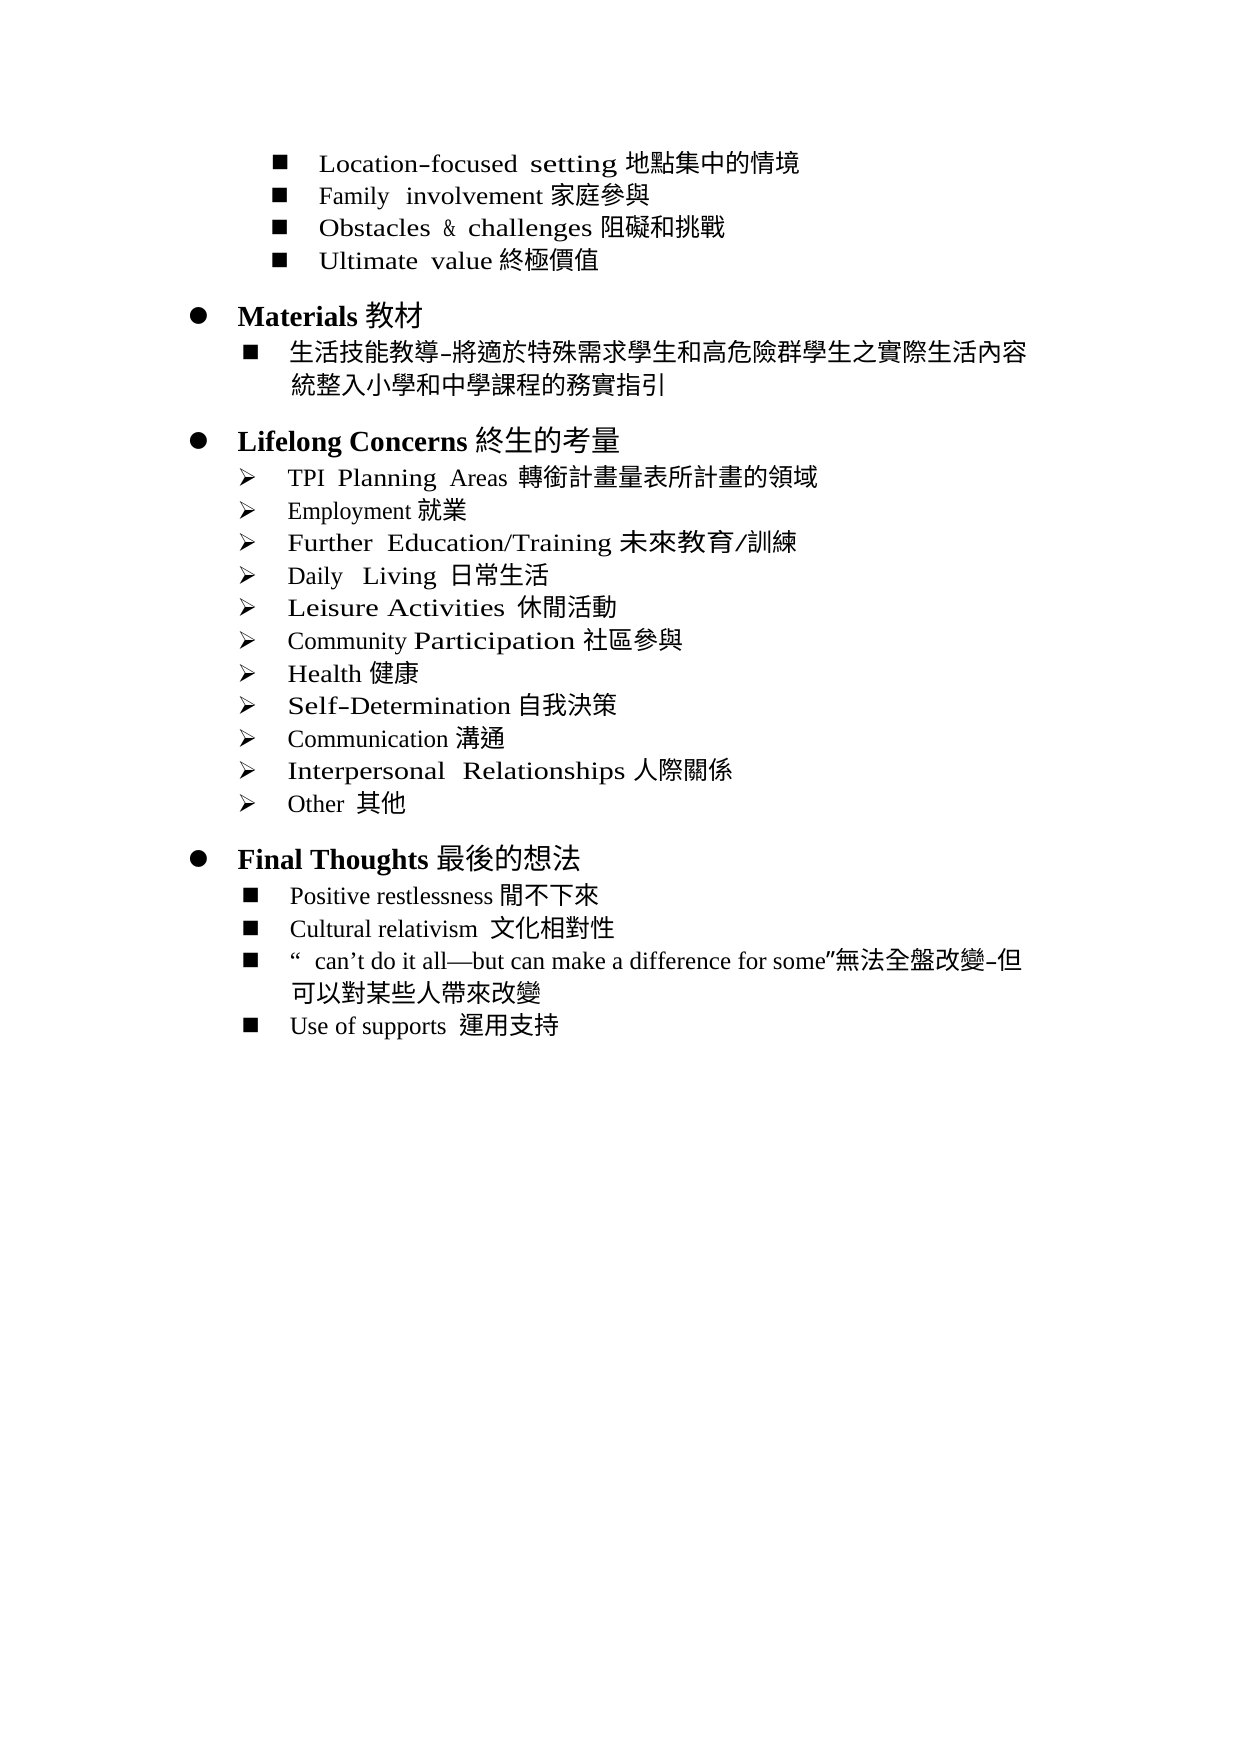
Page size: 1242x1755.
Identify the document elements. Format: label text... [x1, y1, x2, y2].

text  Use of supports 運用支持 [241, 1009, 1069, 1041]
text  Other 其他 [237, 786, 1069, 819]
text 可以對某些人帶來改變 [291, 976, 1069, 1009]
text  生活技能教導-將適於特殊需求學生和高危險群學生之實際生活內容 [241, 335, 1069, 368]
text  Communication 溝通 [237, 721, 1069, 754]
text  Family involvement 家庭參與 [270, 178, 1069, 211]
text  Daily Living 日常生活 [237, 558, 1069, 591]
text  TPI Planning Areas 轉銜計畫量表所計畫的領域 [237, 460, 1069, 493]
text  Employment 就業 [237, 493, 1069, 526]
text  Further Education/Training 未來教育/訓練 [237, 526, 1069, 558]
text  Leisure Activities 休閒活動 [237, 591, 1069, 623]
text  Obstacles & challenges 阻礙和挑戰 [270, 211, 1069, 243]
text  “ can’t do it all—but can make a difference for some”無法全盤改變-但 [241, 944, 1069, 976]
text  Materials 教材 [187, 295, 1069, 335]
text  Interpersonal Relationships 人際關係 [237, 754, 1069, 786]
text  Final Thoughts 最後的想法 [187, 838, 1069, 878]
text  Ultimate value 終極價值 [270, 243, 1069, 276]
text  Health 健康 [237, 656, 1069, 689]
text  Community Participation 社區參與 [237, 623, 1069, 656]
text  Lifelong Concerns 終生的考量 [187, 421, 1069, 460]
text  Positive restlessness 閒不下來 [241, 878, 1069, 911]
text  Self-Determination 自我決策 [237, 689, 1069, 721]
text  Location-focused setting 地點集中的情境 [271, 142, 1069, 178]
text  Cultural relativism 文化相對性 [241, 911, 1069, 944]
text 統整入小學和中學課程的務實指引 [291, 368, 1069, 401]
